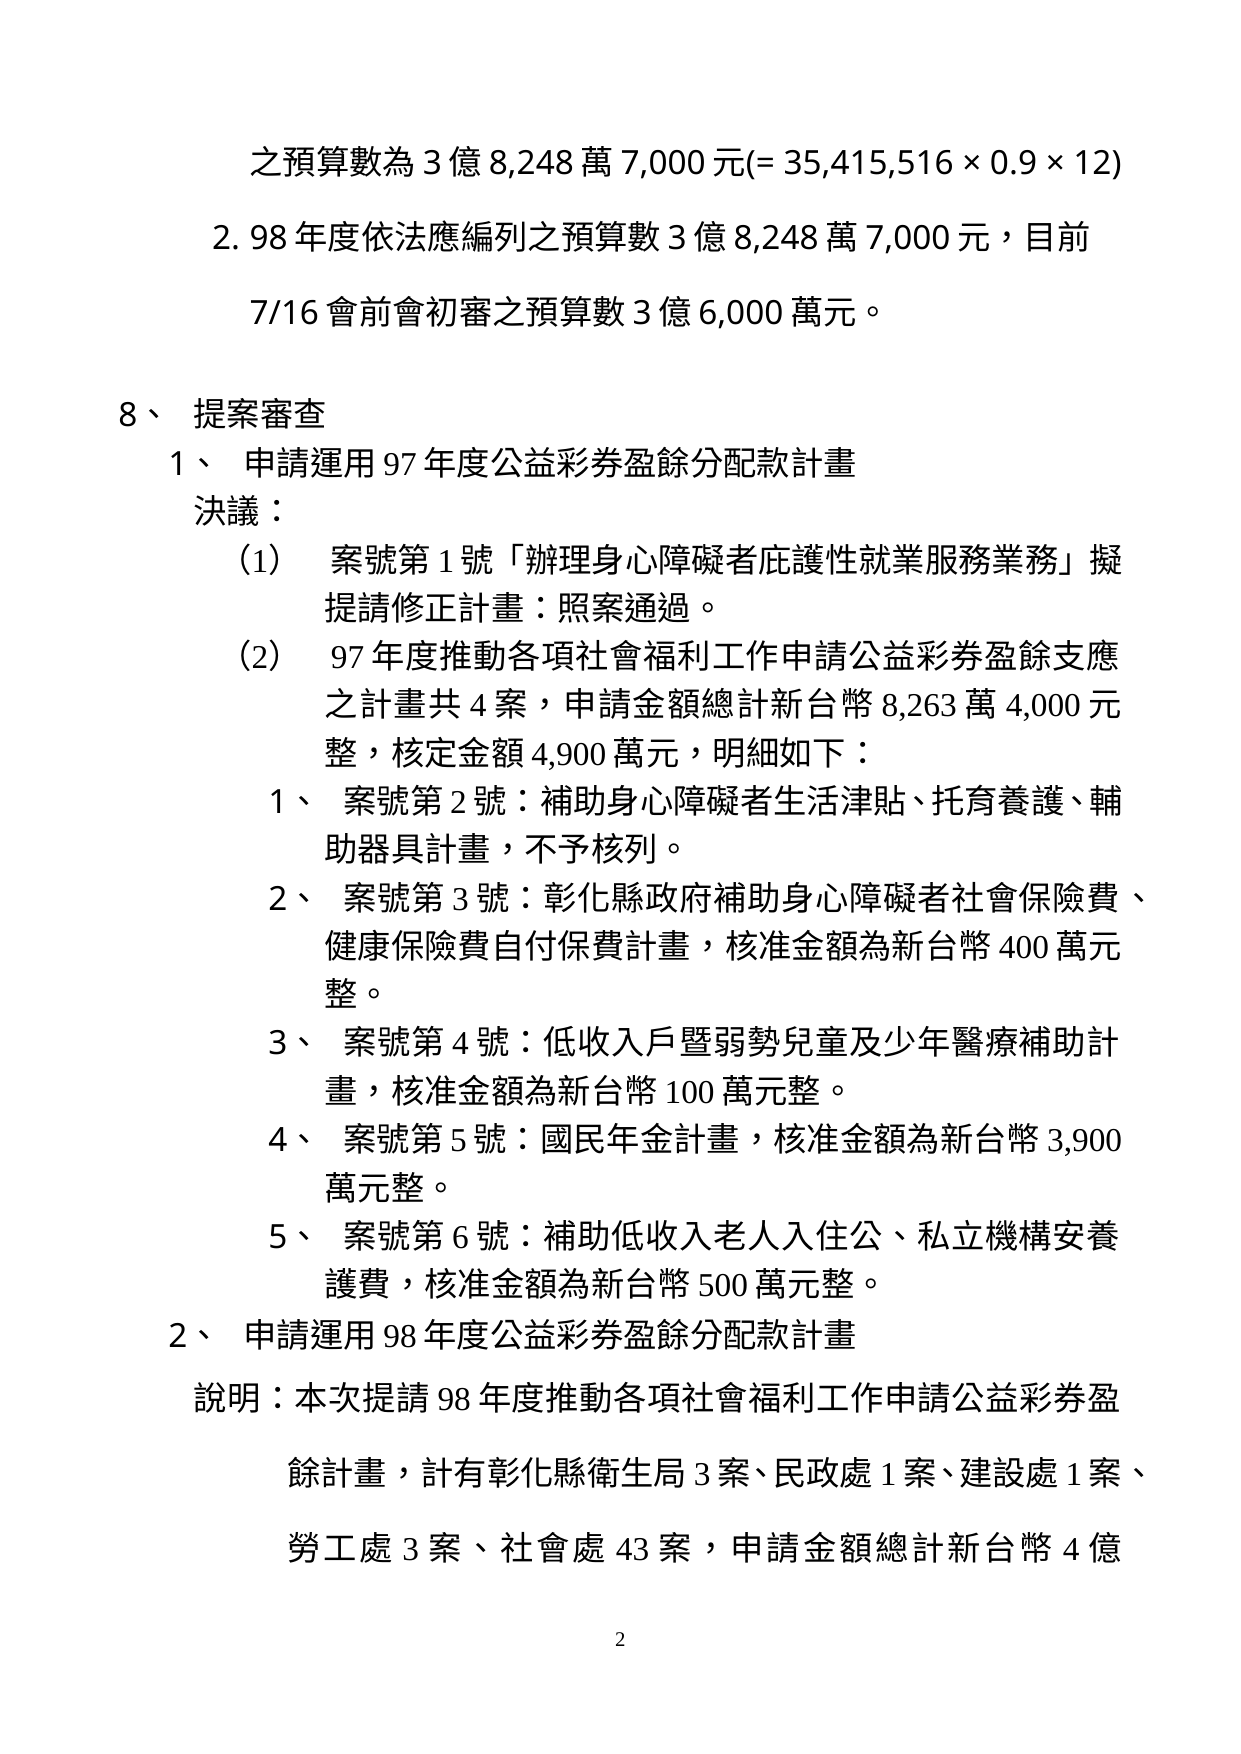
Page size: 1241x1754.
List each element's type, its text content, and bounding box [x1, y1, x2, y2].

list 案號第2號：補助身心障礙者生活津貼、托育養護、輔助器具計畫，不予核列。 [268, 774, 1122, 871]
list 申請運用97年度公益彩券盈餘分配款計畫 [168, 437, 1122, 485]
list 之預算數為3億8,248萬7,000元(= 35,415,516 × 0.9 × 12) [212, 123, 1122, 198]
list 提案審查 [118, 385, 1122, 437]
list 案號第1號「辦理身心障礙者庇護性就業服務業務」擬提請修正計畫：照案通過。 [218, 533, 1122, 630]
text 說明：本次提請98年度推動各項社會福利工作申請公益彩券盈餘計畫，計有彰化縣衛生局3案、民政處1案、建設處1案、勞工處3案、社會處43案，申請金額總計新台幣4億8,377萬4,000元。 [193, 1358, 1122, 1583]
list 97年度推動各項社會福利工作申請公益彩券盈餘支應之計畫共4案，申請金額總計新台幣8,263萬4,000元整，核定金額4,900萬元，明細如下： [218, 630, 1122, 774]
list 案號第5號：國民年金計畫，核准金額為新台幣3,900萬元整。 [268, 1113, 1122, 1209]
text 決議： [193, 485, 1122, 533]
list 案號第6號：補助低收入老人入住公、私立機構安養護費，核准金額為新台幣500萬元整。 [268, 1209, 1122, 1306]
list 案號第4號：低收入戶暨弱勢兒童及少年醫療補助計畫，核准金額為新台幣100萬元整。 [268, 1016, 1122, 1113]
list 案號第3號：彰化縣政府補助身心障礙者社會保險費、健康保險費自付保費計畫，核准金額為新台幣400萬元整。 [268, 871, 1122, 1016]
list 申請運用98年度公益彩券盈餘分配款計畫 [168, 1306, 1122, 1358]
list 98年度依法應編列之預算數3億8,248萬7,000元，目前7/16會前會初審之預算數3億6,000萬元。 [212, 198, 1122, 348]
